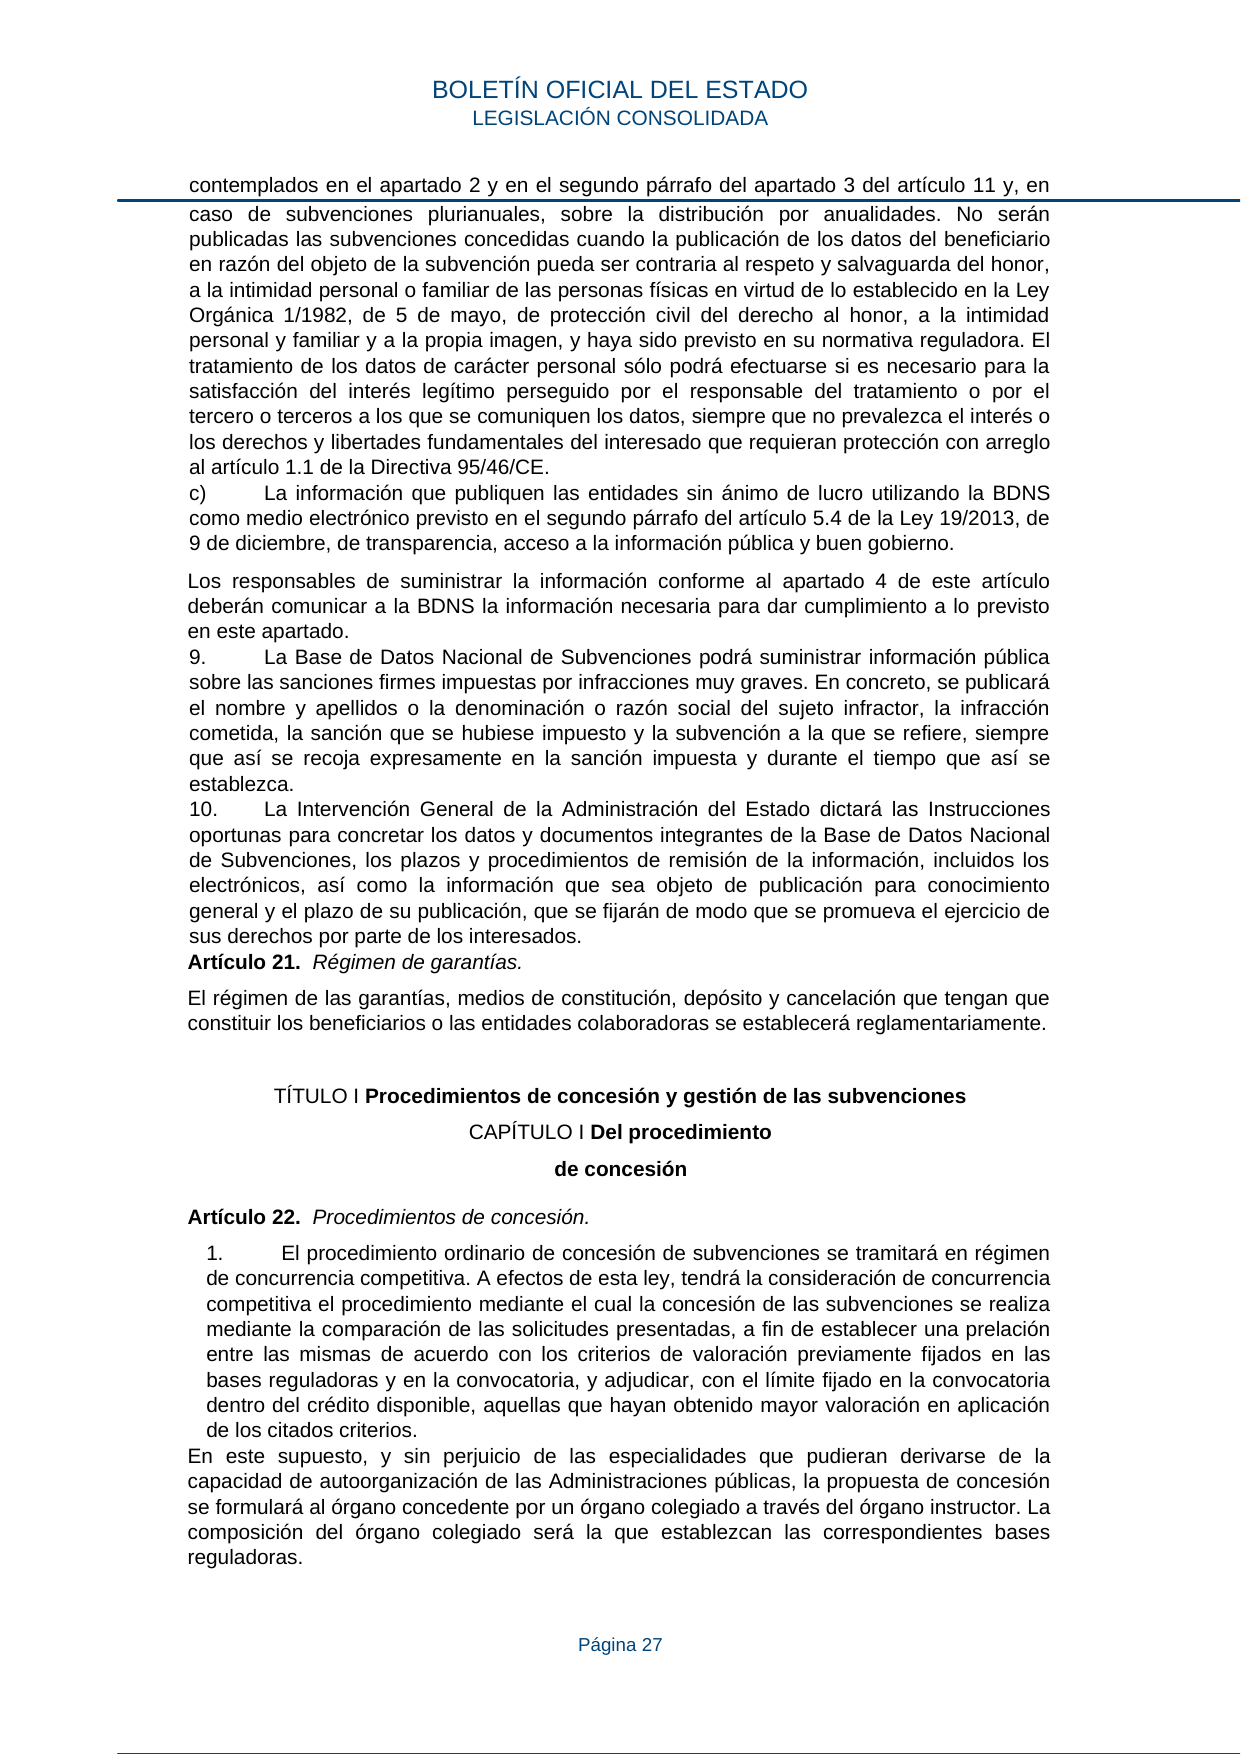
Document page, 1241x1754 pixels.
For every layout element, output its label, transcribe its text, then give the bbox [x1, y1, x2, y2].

text Artículo 21. Régimen de garantías. [187, 949, 1051, 973]
text En este supuesto, y sin perjuicio de las especialidades que pudieran derivarse de la capacidad de autoorganización de las Administraciones públicas, la propuesta de concesión se formulará al órgano concedente por un órgano colegiado a través del órgano instructor. La composición del órgano colegiado será la que establezcan las correspondientes bases reguladoras. [187, 1444, 1051, 1569]
list El procedimiento ordinario de concesión de subvenciones se tramitará en régimen de concurrencia competitiva. A efectos de esta ley, tendrá la consideración de concurrencia competitiva el procedimiento mediante el cual la concesión de las subvenciones se realiza mediante la comparación de las solicitudes presentadas, a fin de establecer una prelación entre las mismas de acuerdo con los criterios de valoración previamente fijados en las bases reguladoras y en la convocatoria, y adjudicar, con el límite fijado en la convocatoria dentro del crédito disponible, aquellas que hayan obtenido mayor valoración en aplicación de los citados criterios. [206, 1241, 1051, 1442]
text El régimen de las garantías, medios de constitución, depósito y cancelación que tengan que constituir los beneficiarios o las entidades colaboradoras se establecerá reglamentariamente. [187, 986, 1051, 1035]
text Los responsables de suministrar la información conforme al apartado 4 de este artículo deberán comunicar a la BDNS la información necesaria para dar cumplimiento a lo previsto en este apartado. [187, 568, 1051, 643]
list La Base de Datos Nacional de Subvenciones podrá suministrar información pública sobre las sanciones firmes impuestas por infracciones muy graves. En concreto, se publicará el nombre y apellidos o la denominación o razón social del sujeto infractor, la infracción cometida, la sanción que se hubiese impuesto y la subvención a la que se refiere, siempre que así se recoja expresamente en la sanción impuesta y durante el tiempo que así se establezca. [189, 645, 1051, 795]
text CAPÍTULO I Del procedimiento de concesión [460, 1120, 781, 1181]
text Artículo 22. Procedimientos de concesión. [187, 1205, 1051, 1229]
list caso de subvenciones plurianuales, sobre la distribución por anualidades. No serán publicadas las subvenciones concedidas cuando la publicación de los datos del beneficiario en razón del objeto de la subvención pueda ser contraria al respeto y salvaguarda del honor, a la intimidad personal o familiar de las personas físicas en virtud de lo establecido en la Ley Orgánica 1/1982, de 5 de mayo, de protección civil del derecho al honor, a la intimidad personal y familiar y a la propia imagen, y haya sido previsto en su normativa reguladora. El tratamiento de los datos de carácter personal sólo podrá efectuarse si es necesario para la satisfacción del interés legítimo perseguido por el responsable del tratamiento o por el tercero o terceros a los que se comuniquen los datos, siempre que no prevalezca el interés o los derechos y libertades fundamentales del interesado que requieran protección con arreglo al artículo 1.1 de la Directiva 95/46/CE. [189, 202, 1051, 479]
list La información que publiquen las entidades sin ánimo de lucro utilizando la BDNS como medio electrónico previsto en el segundo párrafo del artículo 5.4 de la Ley 19/2013, de 9 de diciembre, de transparencia, acceso a la información pública y buen gobierno. [189, 481, 1051, 555]
list La Intervención General de la Administración del Estado dictará las Instrucciones oportunas para concretar los datos y documentos integrantes de la Base de Datos Nacional de Subvenciones, los plazos y procedimientos de remisión de la información, incluidos los electrónicos, así como la información que sea objeto de publicación para conocimiento general y el plazo de su publicación, que se fijarán de modo que se promueva el ejercicio de sus derechos por parte de los interesados. [189, 797, 1051, 948]
list contemplados en el apartado 2 y en el segundo párrafo del apartado 3 del artículo 11 y, en [189, 173, 1051, 199]
text TÍTULO I Procedimientos de concesión y gestión de las subvenciones [189, 1084, 1051, 1108]
